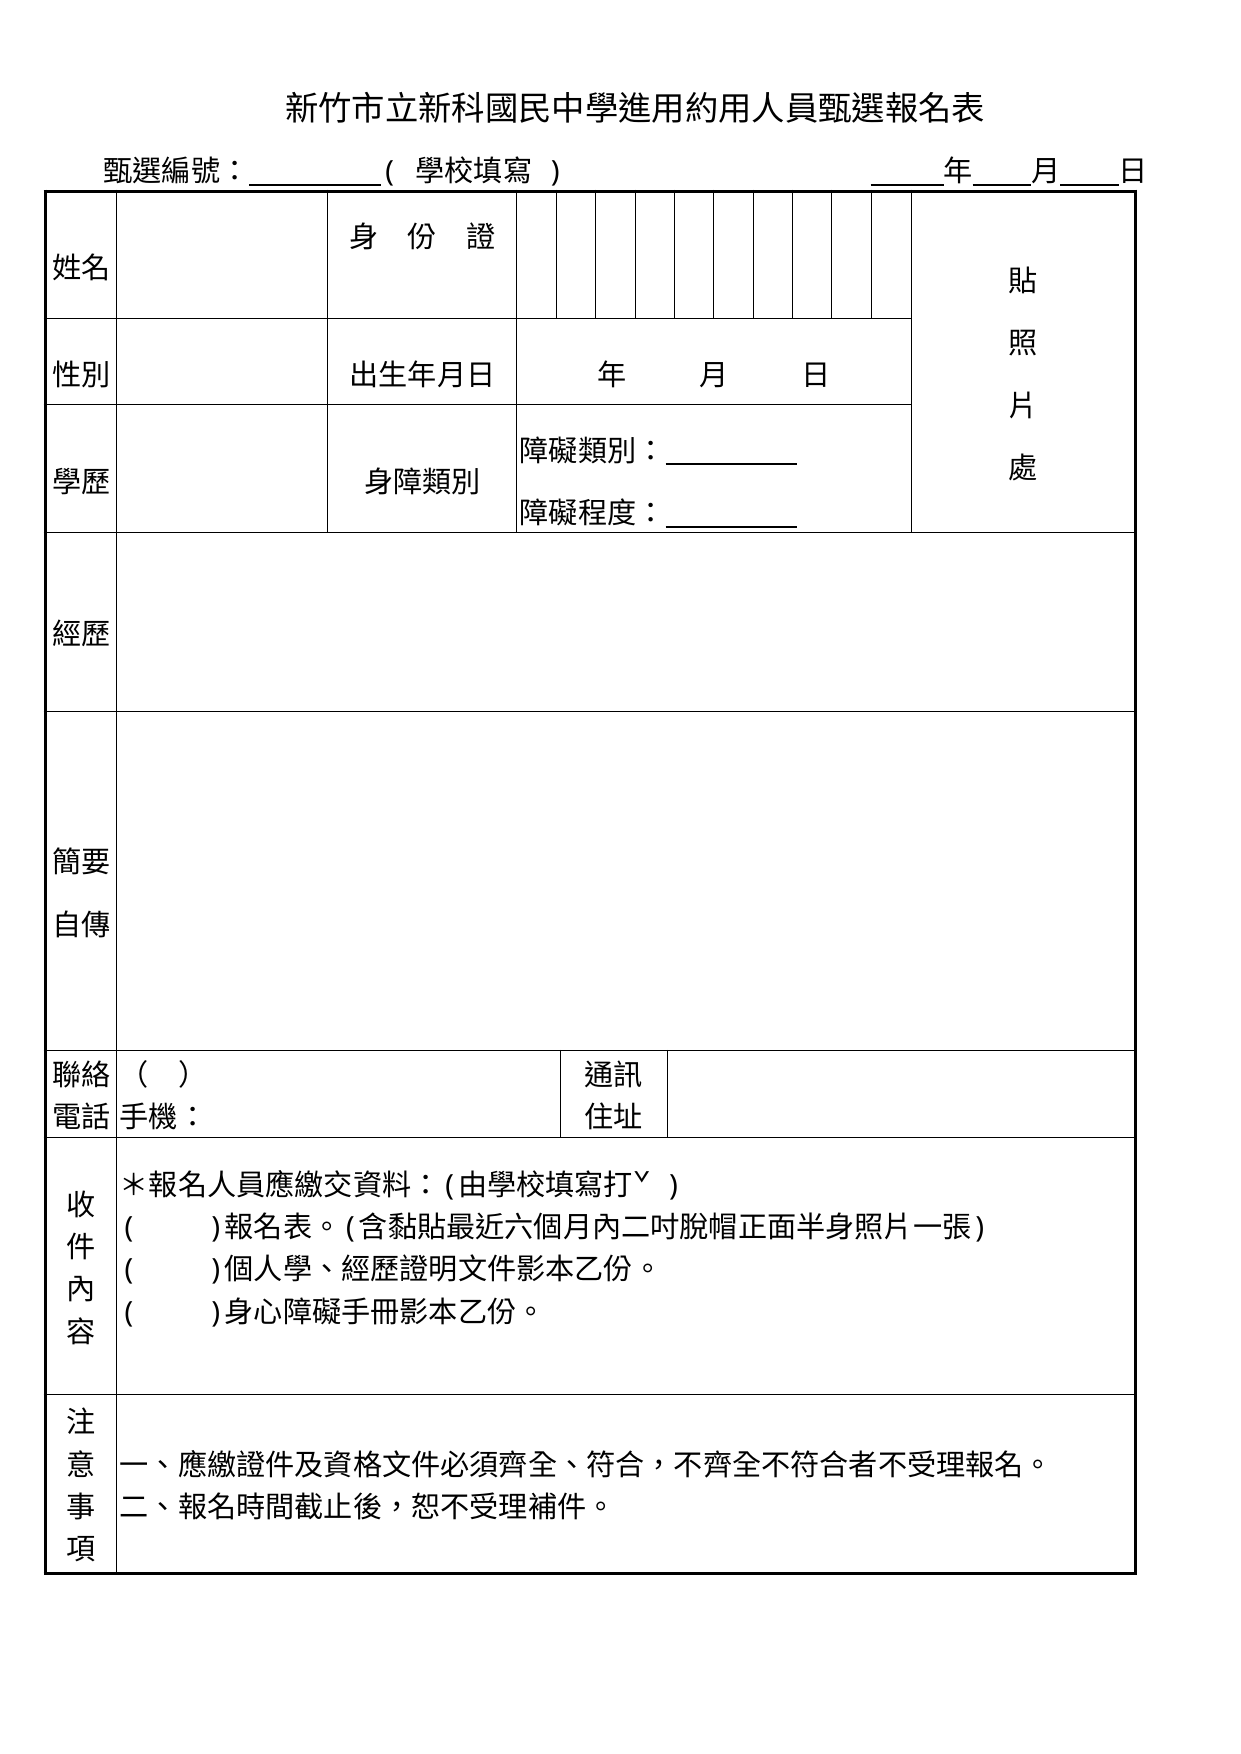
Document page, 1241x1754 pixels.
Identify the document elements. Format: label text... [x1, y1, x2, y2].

table_cell 年 月 日 [517, 319, 911, 403]
table_header [636, 193, 674, 318]
table_cell 性別 [47, 319, 116, 403]
table_header [714, 193, 753, 318]
table_header 姓名 [47, 193, 116, 318]
table_cell 收 件 內 容 [47, 1138, 116, 1394]
table_cell [117, 319, 327, 403]
table_header [793, 193, 831, 318]
table_header 身 份 證 [328, 193, 516, 318]
table_cell 障礙類別： 障礙程度： [517, 405, 911, 532]
table_header [517, 193, 556, 318]
table_cell [117, 405, 327, 532]
table_cell [117, 712, 1134, 1050]
table_cell 一、應繳證件及資格文件必須齊全、符合，不齊全不符合者不受理報名。 二、報名時間截止後，恕不受理補件。 [117, 1395, 1134, 1572]
text 新竹市立新科國民中學進用約用人員甄選報名表 [103, 64, 1166, 127]
table_cell 身障類別 [328, 405, 516, 532]
table_cell [668, 1051, 1134, 1137]
table_header [754, 193, 792, 318]
table_cell 簡要自傳 [47, 712, 116, 1050]
table_cell 學歷 [47, 405, 116, 532]
table_cell 經歷 [47, 533, 116, 711]
table_cell [117, 533, 1134, 711]
table_header [557, 193, 595, 318]
table_header 貼 照 片 處 [912, 193, 1134, 532]
table_header [872, 193, 911, 318]
table_cell ＊報名人員應繳交資料：(由學校填寫打ˇ ) ( )報名表。(含黏貼最近六個月內二吋脫帽正面半身照片一張) ( )個人學、經歷證明文件影本乙份。 ( )身心障礙手冊影本乙份。 [117, 1138, 1134, 1394]
table_header [675, 193, 713, 318]
text 甄選編號： ( 學校填寫 ) 年 月 日 [103, 127, 1166, 189]
table_header [596, 193, 635, 318]
table_header [832, 193, 871, 318]
table_cell 通訊 住址 [561, 1051, 667, 1137]
table_cell 注 意 事 項 [47, 1395, 116, 1572]
table_cell 聯絡 電話 [47, 1051, 116, 1137]
table_header [117, 193, 327, 318]
table_cell 出生年月日 [328, 319, 516, 403]
table_cell （ ） 手機： [117, 1051, 560, 1137]
